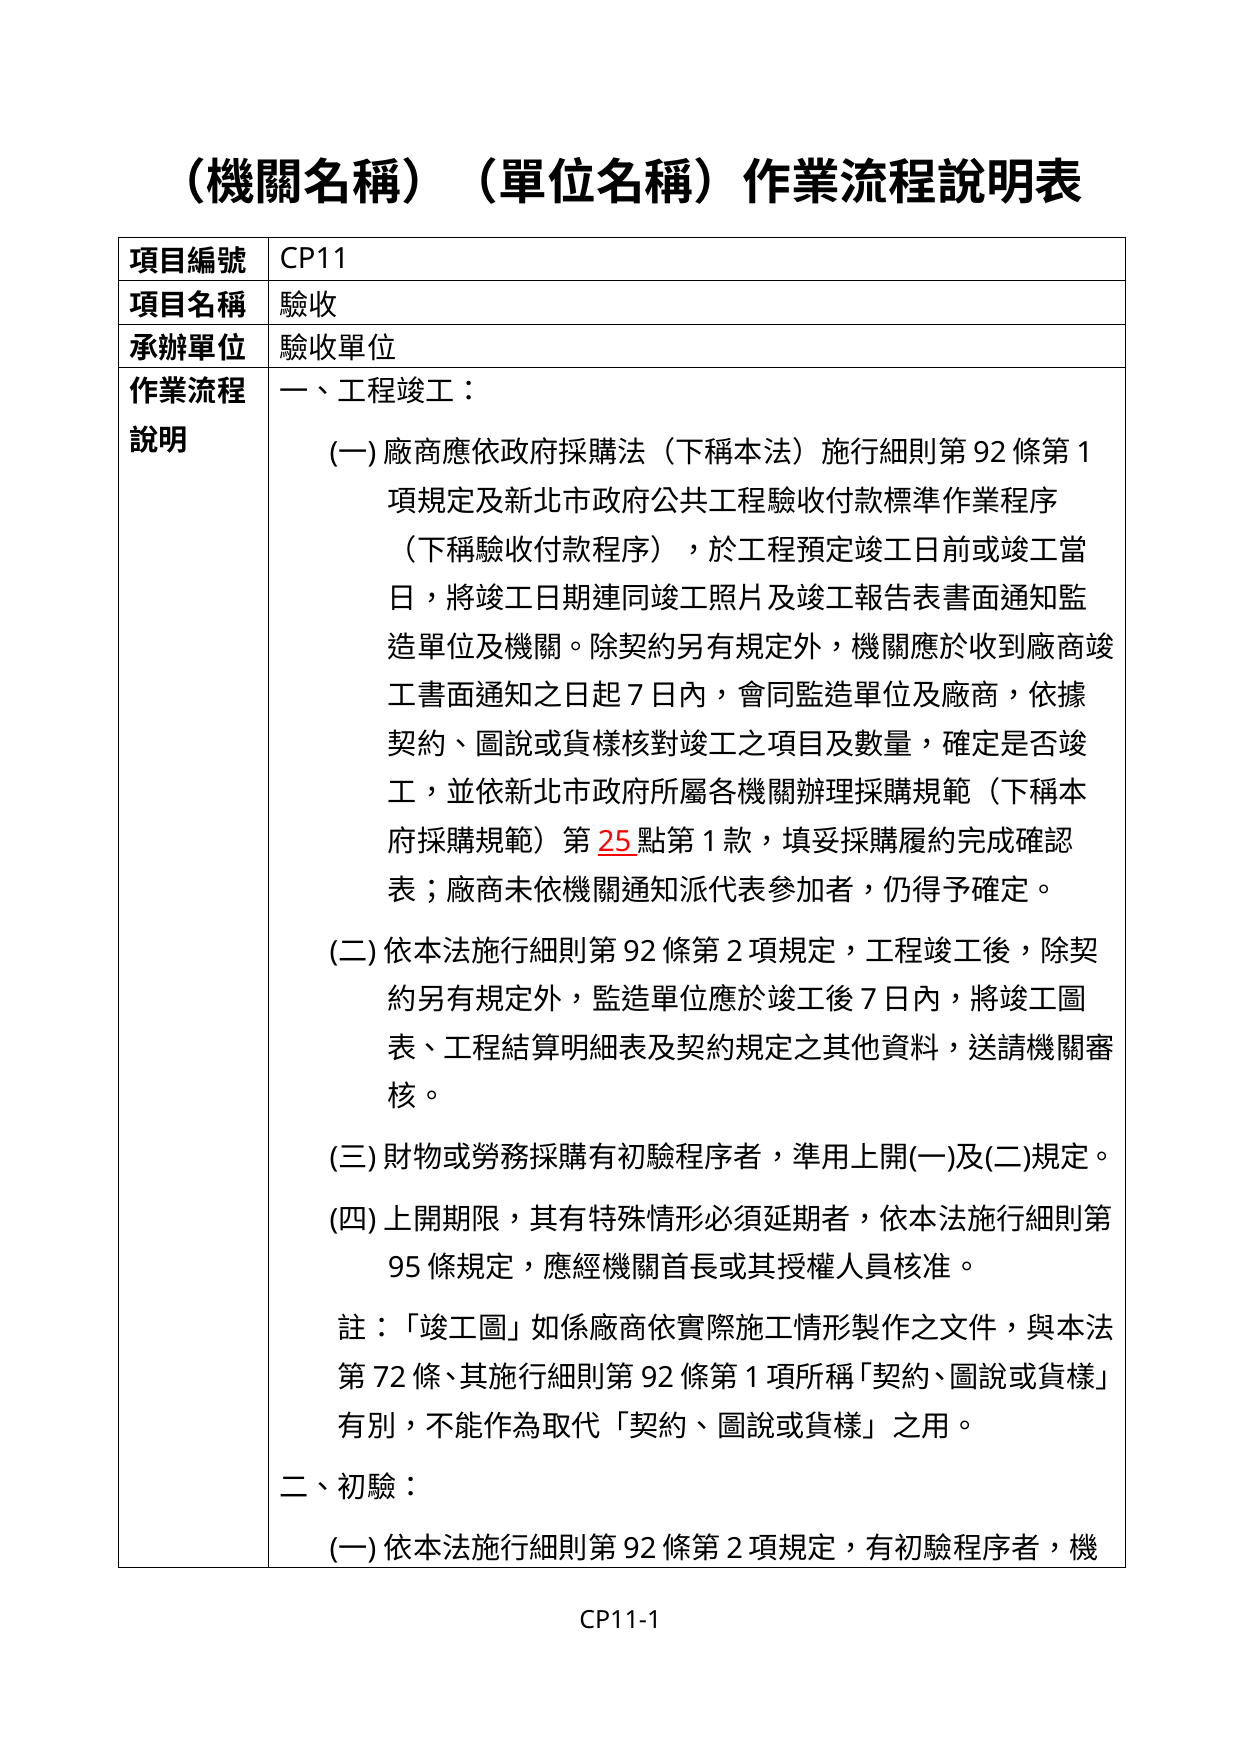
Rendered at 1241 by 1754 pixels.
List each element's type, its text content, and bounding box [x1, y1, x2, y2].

table_cell 承辦單位 [119, 325, 268, 367]
table_header CP11 [269, 238, 1125, 280]
subtitle （機關名稱）（單位名稱）作業流程說明表 [118, 143, 1122, 214]
table_cell 工程竣工： 廠商應依政府採購法（下稱本法）施行細則第92條第1項規定及新北市政府公共工程驗收付款標準作業程序（下稱驗收付款程序），於工程預定竣工日前或竣工當日，將竣工日期連同竣工照片及竣工報告表書面通知監造單位及機關。除契約另有規定外，機關應於收到廠商竣工書面通知之日起7日內，會同監造單位及廠商，依據契約、圖說或貨樣核對竣工之項目及數量，確定是否竣工，並依新北市政府所屬各機關辦理採購規範（下稱本府採購規範）第25點第1款，填妥採購履約完成確認表；廠商未依機關通知派代表參加者，仍得予確定。 依本法施行細則第92條第2項規定，工程竣工後，除契約另有規定外，監造單位應於竣工後7日內，將竣工圖表、工程結算明細表及契約規定之其他資料，送請機關審核。 財物或勞務採購有初驗程序者，準用上開(一)及(二)規定。 上開期限，其有特殊情形必須延期者，依本法施行細則第95條規定，應經機關首長或其授權人員核准。 註：「竣工圖」如係廠商依實際施工情形製作之文件，與本法第72條、其施行細則第92條第1項所稱「契約、圖說或貨樣」有別，不能作為取代「契約、圖說或貨樣」之用。 初驗： 依本法施行細則第92條第2項規定，有初驗程序者，機關應於收受全部資料之日起30日內辦理初驗，並作成初驗紀錄。上開期限，其有特殊情形必須延期者，應經機關首長或其授權人員核准。 機關承辦採購單位之人員（指機關辦理該採購案件最基層之承辦人員），不得為所辦採購之主驗人或樣品及材料之檢驗人。 採購案訂有初驗程序者，其結果可作為正式驗收之用。倘初驗結果與契約、圖說、貨樣規定不符，機關應於紀錄載明初驗結果與不符情形，及改善、拆除、重作、退貨、換貨之期限；如該不符情形於後續驗收程序確認無法改善者，適用本法第72條規定。 驗收： 時程： 有初驗程序者，依本法施行細則第93條規定，初驗合格後，機關應於20日內（契約另有規定者，從其規定）辦理驗收。 無初驗程序者，依本法施行細則第94條規定，機關應於接獲廠商通知備驗或可得驗收之程序完成後30日內（契約另有規定者，從其規定）辦理驗收。 上開期限，其有特殊情形必須延期者，依本法施行細則第95條規定，應經機關首長或其授權人員核准。 勿以缺預算支付廠商價金為由，拖延驗收日期。 參加人員及分工： 本法第71條規定，工程、財物採購驗收時，由機關首長或其授權人員指派適當人員主驗，通知接管單位或使用單位會驗。機關辦理驗收人員，以不派遣臨時人員擔任為原則。 驗收人員之分工，依本法施行細則第91條規定。 主驗人員宜為依機關人事法規進用之人員。機關承辦採購單位之人員（指機關辦理該採購案件最基層之承辦人員），不得為所辦採購之主驗人或樣品及材料之檢驗人。 除法令另有規定外（例如營造業法第41條），依本法施行細則第96條第2項規定，機關辦理驗收，廠商未依通知派代表參加者，仍得為之。驗收前之檢查、檢驗、查驗或初驗，亦同。 程序與方式： 按本法第72條第1項規定，依契約、圖說、貨樣規定辦理驗收，並應依本法施行細則第96條第1項規定製作驗收紀錄，由辦理驗收人員會同簽認。有監驗人員或有廠商代表參加者，亦應會同簽認。 辦理本法施行細則第90條第1項所定工程、財物採購之驗收，得由承辦採購單位備具書面憑證採書面驗收，免辦理現場查驗。 本法施行細則第90條之1規定，勞務驗收，得以書面或召開審查會方式辦理；其書面驗收文件或審查會紀錄，得視為驗收紀錄。 本法施行細則第91條第4項規定，法令或契約載有驗收時應辦理丈量、檢驗或試驗之方法、程序或標準者，應依其規定辦理。 註：現場之取樣及送驗，由機關人員隨機指定取樣位置，避免受廠商操控；機關人員將所採樣品彌封後，依契約約定程序協同送驗或機關自行送驗，避免樣品遭更換；注意檢(試)驗報告之真實性。 本法第72條第3項規定，驗收人對工程、財物隱蔽部分，於必要時得拆驗或化驗；本法施行細則第100條規定，上開拆除、修復或化驗費用之負擔，依契約規定。契約未規定者，拆驗或化驗結果與契約規定不符，該費用由廠商負擔；與規定相符者，該費用由機關負擔。 本法施行細則第99條規定，採購之標的，有部分先行使用之必要或已履約之部分有減損滅失之虞者，應先就該部分辦理驗收或分段查驗供驗收之用，並得就該部分支付價金及起算保固期間。 驗收不符之處置： 依本法第72條第1項規定，驗收結果與契約、圖說、貨樣規定不符者，應通知廠商限期改善、拆除、重作、退貨或換貨。 註：初驗及驗收發現之缺失，宜詳盡、完整、一次通知廠商改正，避免於每次發現新缺失。 機關依本法第72條第1項通知廠商限期改善、拆除、重作或換貨，廠商於期限內完成者，機關應再行辦理驗收。上開限期，契約未規定者，由主驗人定之。 驗收結果不符部分非屬重要，而其他部分能先行使用，並經機關檢討認為確有先行使用之必要者，得經機關首長或其授權人員核准，依本法第72條第1項規定，就其他部分辦理驗收並支付部分價金。所支付之部分價金，以支付該部分驗收項目者為限，並得視不符部分之情形酌予保留。 本法第72條第2項規定，驗收結果與規定不符，而不妨礙安全及使用需求，亦無減少通常效用或契約預定效用，經機關檢討不必拆換或拆換確有困難者，得於必要時減價收受。其在查核金額以上之採購，應先報經上級機關核准。未達查核金額之採購，應經機關首長或其授權人員核准。 註：「政府採購法規定須報上級機關核准核定同意備查事項上級機關權責一覽表」載明，上級機關得訂定一減價金額上限，未達上限金額時通案核准，亦得由上級機關監辦人員於驗收當場核准；當場核准者，得訂定核准減價金額上限。 本法施行細則第98條第2項規定，機關依本法第72條第2項辦理減價收受，其減價計算方式，依契約規定。契約未規定者，得就不符項目，依契約價金、市價、額外費用、所受損害或懲罰性違約金等，計算減價金額。 結算驗收證明： 本法第73條規定，工程、財物採購經驗收完畢後，應由驗收及監驗人員於結算驗收證明書上分別簽認。勞務驗收準用之。 本法施行細則第101條第1項規定，公告金額以上之工程或財物採購，除符合本法施行細則第90條第1項第1款或其他經主管機關認定之情形者外，應填具結算驗收證明書或其他類似文件。未達公告金額之工程或財物採購，得由機關視需要填具之。 本法施行細則第90條第2項規定，分批或部分驗收，其驗收金額不逾公告金額十分之一，採書面驗收者，於各批或全部驗收完成後，應將各批或全部驗收結果彙總填具結算驗收證明書。 本法施行細則第101條第2項規定，機關應於驗收完畢後15日內填具結算驗收證明書或其他類似文件，並經主驗及監驗人員分別簽認。但有特殊情形必須延期，經機關首長或其授權人員核准者，不在此限。 廠商如有逾期履約（含逾期未改正部分）之情形，覈實計算逾期違約金；未履約之項目，扣減契約價金。 廠商如有受領遲延，或不能確知孰為債權人而難為給付之情形，得依民法第2編第1章第6節第3款（提存）及提存法規定辦理。 其他： 「採購契約變更或加減價核准監辦備查規定一覽表」附註1載明，契約變更，指原契約標的之規格、價格、數量或條款之變更，並包括追加契約以外之新增工作項目。 履約過程之契約變更，注意依契約約定，於接受廠商提出須變更之相關文件後，通知廠商施作或供應。如於接受廠商提出須變更之相關文件前，即要求廠商先行施作或供應者，先與廠商書面合意估驗付款及完成契約變更之期限。避免因未完成契約變更程序，影響確認竣工及驗收之時程。 契約之變更，其與確認竣工所需有關者（例如設計圖說），至遲於機關辦理確認竣工前完成變更程序；其與確認竣工所需無關者（例如實際施作之結算數量與契約所定數量不同之情形），至遲於驗收前完成變更程序。 採購人員不得有意圖為私人不正利益而為不當驗收、刁難廠商之行為。 注意「貪污治罪條例」規定，避免違法行為。 [269, 368, 1125, 1567]
table_cell 項目名稱 [119, 281, 268, 323]
table_header 項目編號 [119, 238, 268, 280]
table_cell 驗收單位 [269, 325, 1125, 367]
table_cell 驗收 [269, 281, 1125, 323]
table_cell 作業流程說明 [119, 368, 268, 1567]
